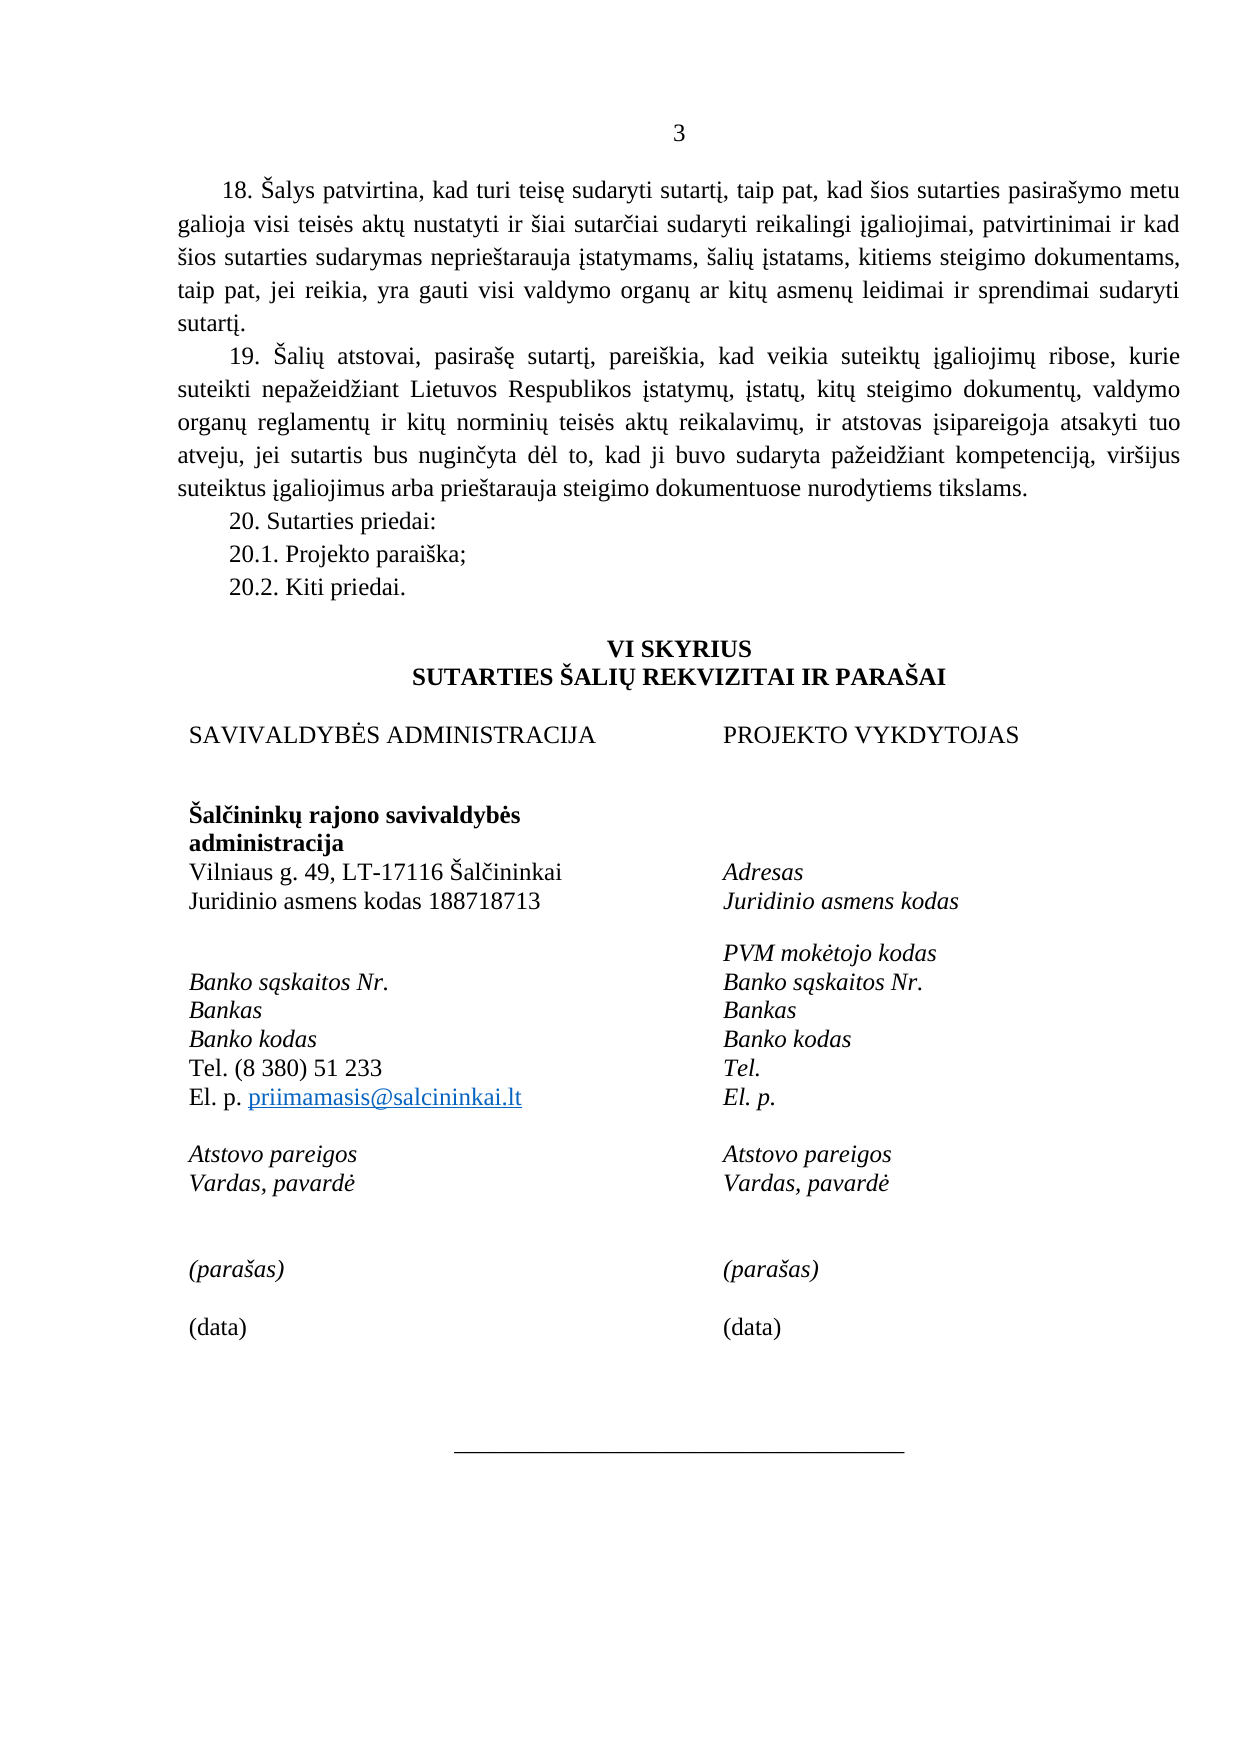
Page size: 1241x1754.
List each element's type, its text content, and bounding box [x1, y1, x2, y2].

table_cell [609, 1053, 712, 1082]
table_cell [609, 857, 712, 886]
table_cell [609, 1197, 712, 1254]
table_cell Banko sąskaitos Nr. [712, 967, 1144, 996]
table_cell [712, 1197, 1144, 1254]
table_cell [609, 886, 712, 938]
table_cell [177, 1197, 609, 1254]
table_cell (data) [177, 1312, 609, 1341]
table_cell [609, 1312, 712, 1341]
table_header SAVIVALDYBĖS ADMINISTRACIJA [177, 720, 609, 800]
table_cell [712, 800, 1144, 857]
text VI SKYRIUS [177, 634, 1181, 662]
table_cell (parašas) [177, 1254, 609, 1283]
table_cell Atstovo pareigos [177, 1139, 609, 1168]
text SUTARTIES ŠALIŲ REKVIZITAI IR PARAŠAI [177, 662, 1181, 691]
table_cell [609, 1168, 712, 1197]
table_cell [609, 938, 712, 967]
text ____________________________________ [177, 1427, 1181, 1456]
table_cell [609, 1139, 712, 1168]
table_cell Banko sąskaitos Nr. [177, 967, 609, 996]
table_cell [177, 938, 609, 967]
table_cell PVM mokėtojo kodas [712, 938, 1144, 967]
table_cell [712, 1283, 1144, 1312]
table_cell (data) [712, 1312, 1144, 1341]
table_cell Adresas [712, 857, 1144, 886]
table_cell [609, 1111, 712, 1139]
table_header [609, 720, 712, 800]
text 20.2. Kiti priedai. [177, 572, 1181, 601]
table_cell [609, 967, 712, 996]
table_cell Banko kodas [712, 1024, 1144, 1053]
table_cell [609, 996, 712, 1024]
table_cell Banko kodas [177, 1024, 609, 1053]
text 19. Šalių atstovai, pasirašę sutartį, pareiškia, kad veikia suteiktų įgaliojimų ribose, kurie suteikti nepažeidžiant Lietuvos Respublikos įstatymų, įstatų, kitų steigimo dokumentų, valdymo organų reglamentų ir kitų norminių teisės aktų reikalavimų, ir atstovas įsipareigoja atsakyti tuo atveju, jei sutartis bus nuginčyta dėl to, kad ji buvo sudaryta pažeidžiant kompetenciją, viršijus suteiktus įgaliojimus arba prieštarauja steigimo dokumentuose nurodytiems tikslams. [177, 341, 1181, 502]
table_cell Vardas, pavardė [177, 1168, 609, 1197]
table_cell [609, 1283, 712, 1312]
table_cell [609, 1082, 712, 1111]
table_cell [177, 1111, 609, 1139]
table_cell [177, 1283, 609, 1312]
table_cell Vilniaus g. 49, LT-17116 Šalčininkai [177, 857, 609, 886]
table_cell Vardas, pavardė [712, 1168, 1144, 1197]
text 20. Sutarties priedai: [177, 506, 1181, 534]
table_cell [609, 800, 712, 857]
table_cell Tel. [712, 1053, 1144, 1082]
table_cell [609, 1254, 712, 1283]
table_cell Šalčininkų rajono savivaldybės administracija [177, 800, 609, 857]
table_cell Atstovo pareigos [712, 1139, 1144, 1168]
table_cell [609, 1024, 712, 1053]
table_cell Juridinio asmens kodas 188718713 [177, 886, 609, 938]
text 18. Šalys patvirtina, kad turi teisę sudaryti sutartį, taip pat, kad šios sutarties pasirašymo metu galioja visi teisės aktų nustatyti ir šiai sutarčiai sudaryti reikalingi įgaliojimai, patvirtinimai ir kad šios sutarties sudarymas neprieštarauja įstatymams, šalių įstatams, kitiems steigimo dokumentams, taip pat, jei reikia, yra gauti visi valdymo organų ar kitų asmenų leidimai ir sprendimai sudaryti sutartį. [177, 176, 1181, 336]
table_cell El. p. priimamasis@salcininkai.lt [177, 1082, 609, 1111]
table_header PROJEKTO VYKDYTOJAS [712, 720, 1144, 800]
table_cell Bankas [177, 996, 609, 1024]
table_cell El. p. [712, 1082, 1144, 1111]
table_cell (parašas) [712, 1254, 1144, 1283]
text 20.1. Projekto paraiška; [177, 539, 1181, 568]
table_cell Bankas [712, 996, 1144, 1024]
table_cell Juridinio asmens kodas [712, 886, 1144, 938]
table_cell Tel. (8 380) 51 233 [177, 1053, 609, 1082]
table_cell [712, 1111, 1144, 1139]
